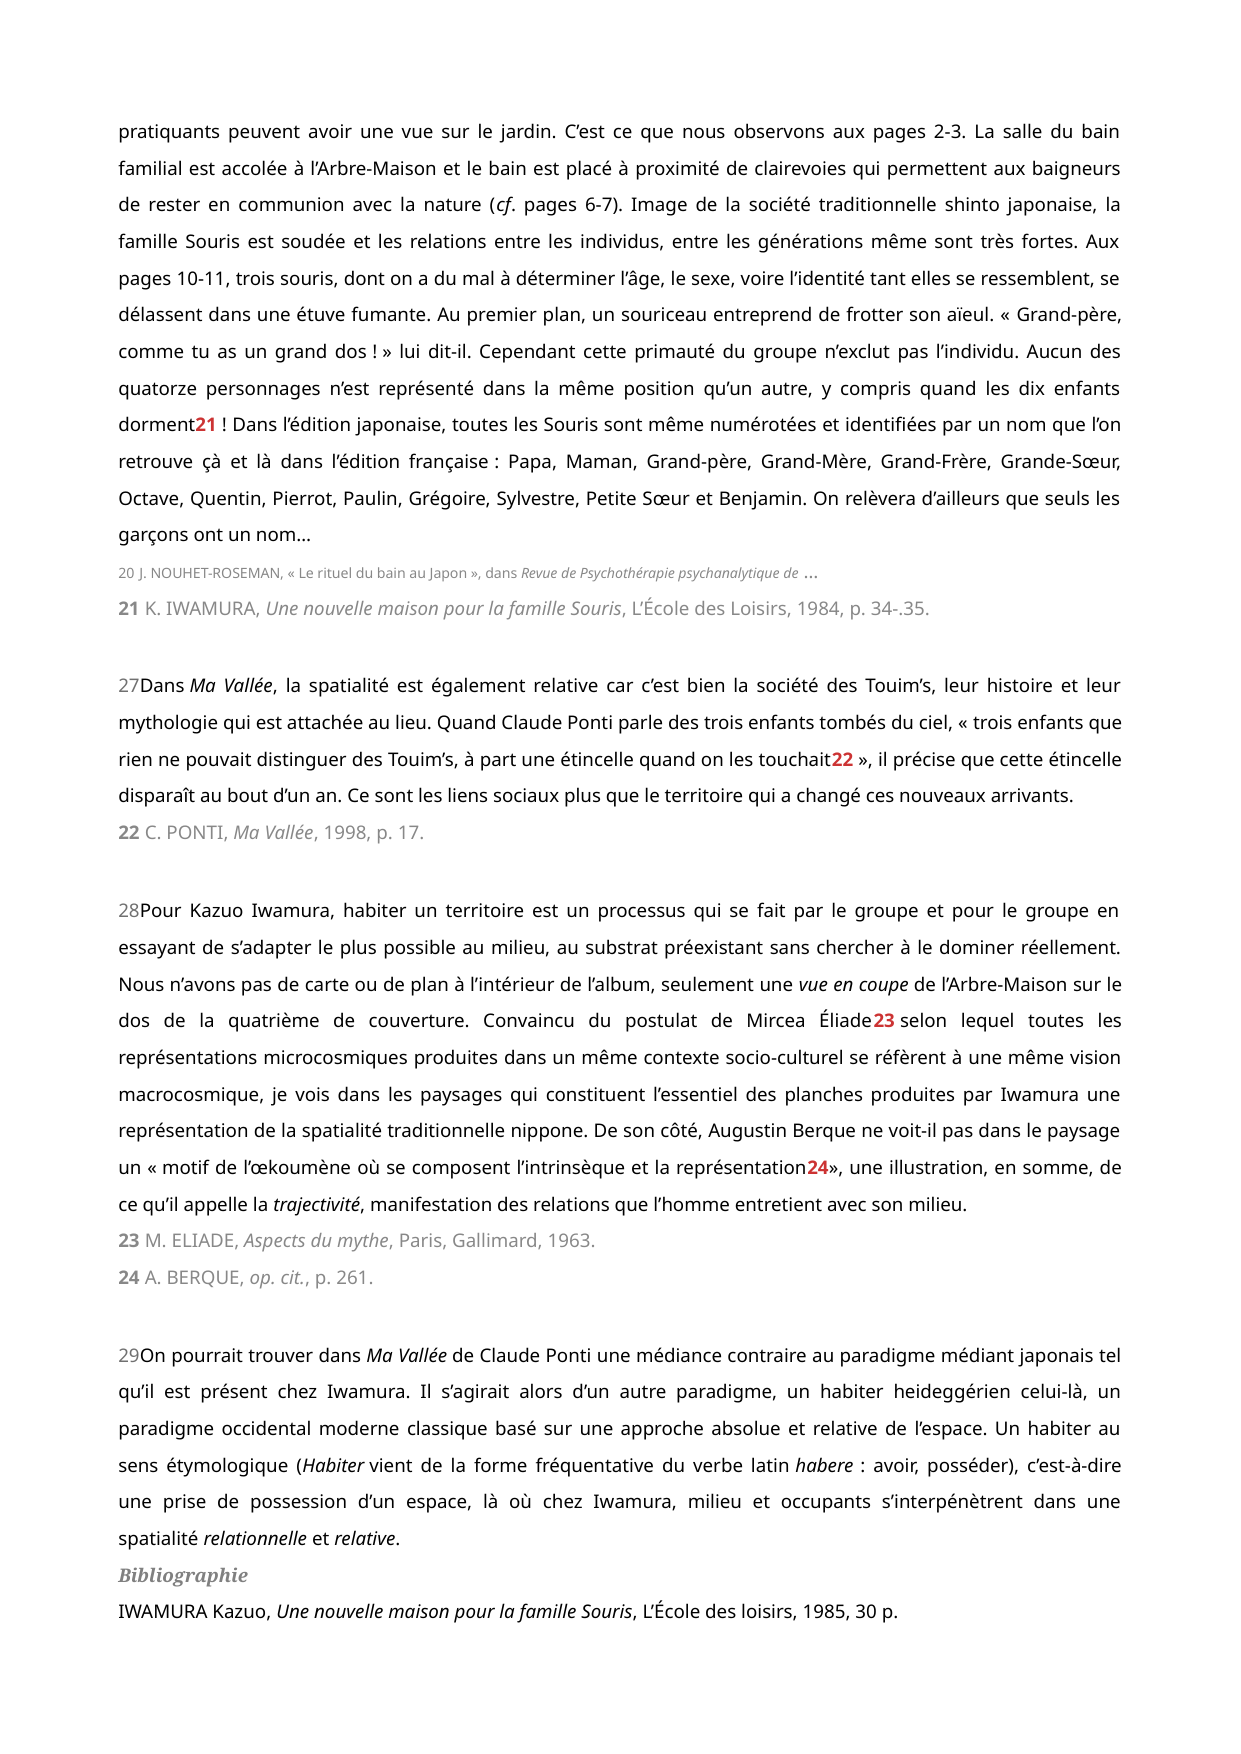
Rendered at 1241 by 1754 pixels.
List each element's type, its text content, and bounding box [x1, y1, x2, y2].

text IWAMURA Kazuo, Une nouvelle maison pour la famille Souris, L’École des loisirs, 1985, 30 p. [118, 1599, 1122, 1624]
text 29On pourrait trouver dans Ma Vallée de Claude Ponti une médiance contraire au paradigme médiant japonais tel qu’il est présent chez Iwamura. Il s’agirait alors d’un autre paradigme, un habiter heideggérien celui-là, un paradigme occidental moderne classique basé sur une approche absolue et relative de l’espace. Un habiter au sens étymologique (Habiter vient de la forme fréquentative du verbe latin habere : avoir, posséder), c’est-à-dire une prise de possession d’un espace, là où chez Iwamura, milieu et occupants s’interpénètrent dans une spatialité relationnelle et relative. [118, 1342, 1122, 1551]
list 24 A. BERQUE, op. cit., p. 261. [118, 1264, 1122, 1290]
text 27Dans Ma Vallée, la spatialité est également relative car c’est bien la société des Touim’s, leur histoire et leur mythologie qui est attachée au lieu. Quand Claude Ponti parle des trois enfants tombés du ciel, « trois enfants que rien ne pouvait distinguer des Touim’s, à part une étincelle quand on les touchait22 », il précise que cette étincelle disparaît au bout d’un an. Ce sont les liens sociaux plus que le territoire qui a changé ces nouveaux arrivants. [118, 673, 1122, 808]
text 23 M. ELIADE, Aspects du mythe, Paris, Gallimard, 1963. [118, 1227, 1122, 1253]
text pratiquants peuvent avoir une vue sur le jardin. C’est ce que nous observons aux pages 2-3. La salle du bain familial est accolée à l’Arbre-Maison et le bain est placé à proximité de clairevoies qui permettent aux baigneurs de rester en communion avec la nature (cf. pages 6-7). Image de la société traditionnelle shinto japonaise, la famille Souris est soudée et les relations entre les individus, entre les générations même sont très fortes. Aux pages 10-11, trois souris, dont on a du mal à déterminer l’âge, le sexe, voire l’identité tant elles se ressemblent, se délassent dans une étuve fumante. Au premier plan, un souriceau entreprend de frotter son aïeul. « Grand-père, comme tu as un grand dos ! » lui dit-il. Cependant cette primauté du groupe n’exclut pas l’individu. Aucun des quatorze personnages n’est représenté dans la même position qu’un autre, y compris quand les dix enfants dorment21 ! Dans l’édition japonaise, toutes les Souris sont même numérotées et identifiées par un nom que l’on retrouve çà et là dans l’édition française : Papa, Maman, Grand-père, Grand-Mère, Grand-Frère, Grande-Sœur, Octave, Quentin, Pierrot, Paulin, Grégoire, Sylvestre, Petite Sœur et Benjamin. On relèvera d’ailleurs que seuls les garçons ont un nom… [118, 118, 1122, 547]
subtitle Bibliographie [118, 1562, 1122, 1588]
text 22 C. PONTI, Ma Vallée, 1998, p. 17. [118, 819, 1122, 845]
text 20 J. NOUHET-ROSEMAN, « Le rituel du bain au Japon », dans Revue de Psychothérapie psychanalytique de … [118, 558, 1122, 584]
text 21 K. IWAMURA, Une nouvelle maison pour la famille Souris, L’École des Loisirs, 1984, p. 34-.35. [118, 595, 1122, 620]
text 28Pour Kazuo Iwamura, habiter un territoire est un processus qui se fait par le groupe et pour le groupe en essayant de s’adapter le plus possible au milieu, au substrat préexistant sans chercher à le dominer réellement. Nous n’avons pas de carte ou de plan à l’intérieur de l’album, seulement une vue en coupe de l’Arbre-Maison sur le dos de la quatrième de couverture. Convaincu du postulat de Mircea Éliade23 selon lequel toutes les représentations microcosmiques produites dans un même contexte socio-culturel se réfèrent à une même vision macrocosmique, je vois dans les paysages qui constituent l’essentiel des planches produites par Iwamura une représentation de la spatialité traditionnelle nippone. De son côté, Augustin Berque ne voit-il pas dans le paysage un « motif de l’œkoumène où se composent l’intrinsèque et la représentation24», une illustration, en somme, de ce qu’il appelle la trajectivité, manifestation des relations que l’homme entretient avec son milieu. [118, 897, 1122, 1216]
